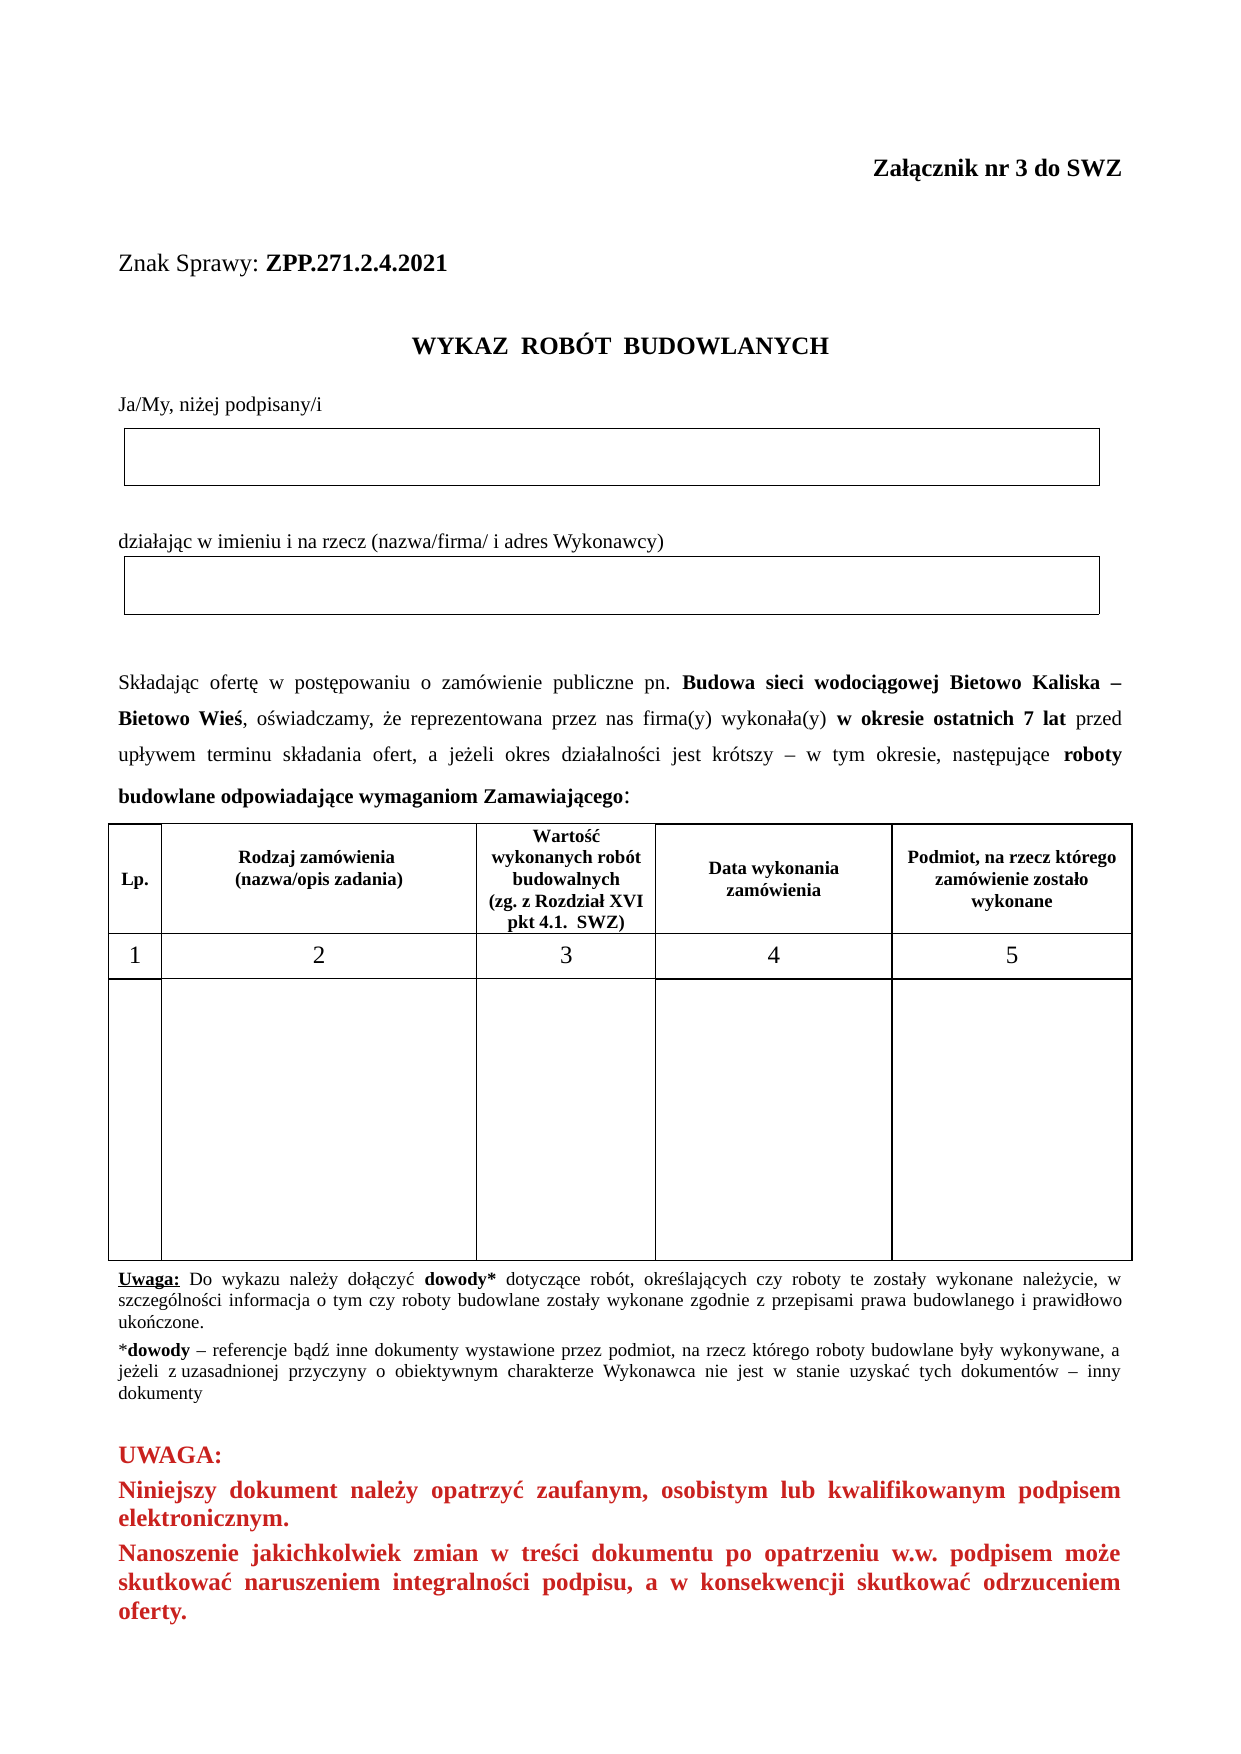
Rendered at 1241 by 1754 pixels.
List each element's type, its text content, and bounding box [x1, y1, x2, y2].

table_header [125, 429, 1099, 485]
text działając w imieniu i na rzecz (nazwa/firma/ i adres Wykonawcy) [118, 528, 1122, 553]
table_header [125, 557, 1099, 613]
table_cell 3 [477, 934, 655, 978]
table_header Podmiot, na rzecz którego zamówienie zostało wykonane [893, 825, 1131, 933]
text Niniejszy dokument należy opatrzyć zaufanym, osobistym lub kwalifikowanym podpisem elektronicznym. [118, 1475, 1122, 1532]
text Nanoszenie jakichkolwiek zmian w treści dokumentu po opatrzeniu w.w. podpisem może skutkować naruszeniem integralności podpisu, a w konsekwencji skutkować odrzuceniem oferty. [118, 1538, 1122, 1625]
table_header Wartość wykonanych robót budowalnych (zg. z Rozdział XVI pkt 4.1. SWZ) [477, 824, 655, 933]
text UWAGA: [118, 1440, 1122, 1468]
table_cell [656, 980, 891, 1260]
table_header Data wykonania zamówienia [656, 825, 891, 933]
table_cell 5 [893, 934, 1131, 978]
table_header Rodzaj zamówienia (nazwa/opis zadania) [162, 824, 476, 933]
text *dowody – referencje bądź inne dokumenty wystawione przez podmiot, na rzecz którego roboty budowlane były wykonywane, a jeżeli z uzasadnionej przyczyny o obiektywnym charakterze Wykonawca nie jest w stanie uzyskać tych dokumentów – inny dokumenty [118, 1338, 1122, 1403]
text Składając ofertę w postępowaniu o zamówienie publiczne pn. Budowa sieci wodociągowej Bietowo Kaliska – Bietowo Wieś, oświadczamy, że reprezentowana przez nas firma(y) wykonała(y) w okresie ostatnich 7 lat przed upływem terminu składania ofert, a jeżeli okres działalności jest krótszy – w tym okresie, następujące roboty budowlane odpowiadające wymaganiom Zamawiającego: [118, 670, 1122, 809]
table_cell 4 [656, 934, 891, 978]
text Znak Sprawy: ZPP.271.2.4.2021 [118, 248, 1122, 277]
table_cell 2 [162, 934, 476, 978]
table_cell 1 [109, 934, 161, 978]
table_cell [162, 979, 476, 1260]
text Ja/My, niżej podpisany/i [118, 391, 1122, 416]
text Załącznik nr 3 do SWZ [118, 153, 1122, 182]
text WYKAZ ROBÓT BUDOWLANYCH [118, 331, 1122, 360]
table_header Lp. [109, 825, 161, 933]
table_cell [893, 980, 1131, 1260]
table_cell [109, 980, 161, 1260]
text Uwaga: Do wykazu należy dołączyć dowody* dotyczące robót, określających czy roboty te zostały wykonane należycie, w szczególności informacja o tym czy roboty budowlane zostały wykonane zgodnie z przepisami prawa budowlanego i prawidłowo ukończone. [118, 1267, 1122, 1332]
table_cell [477, 979, 655, 1260]
